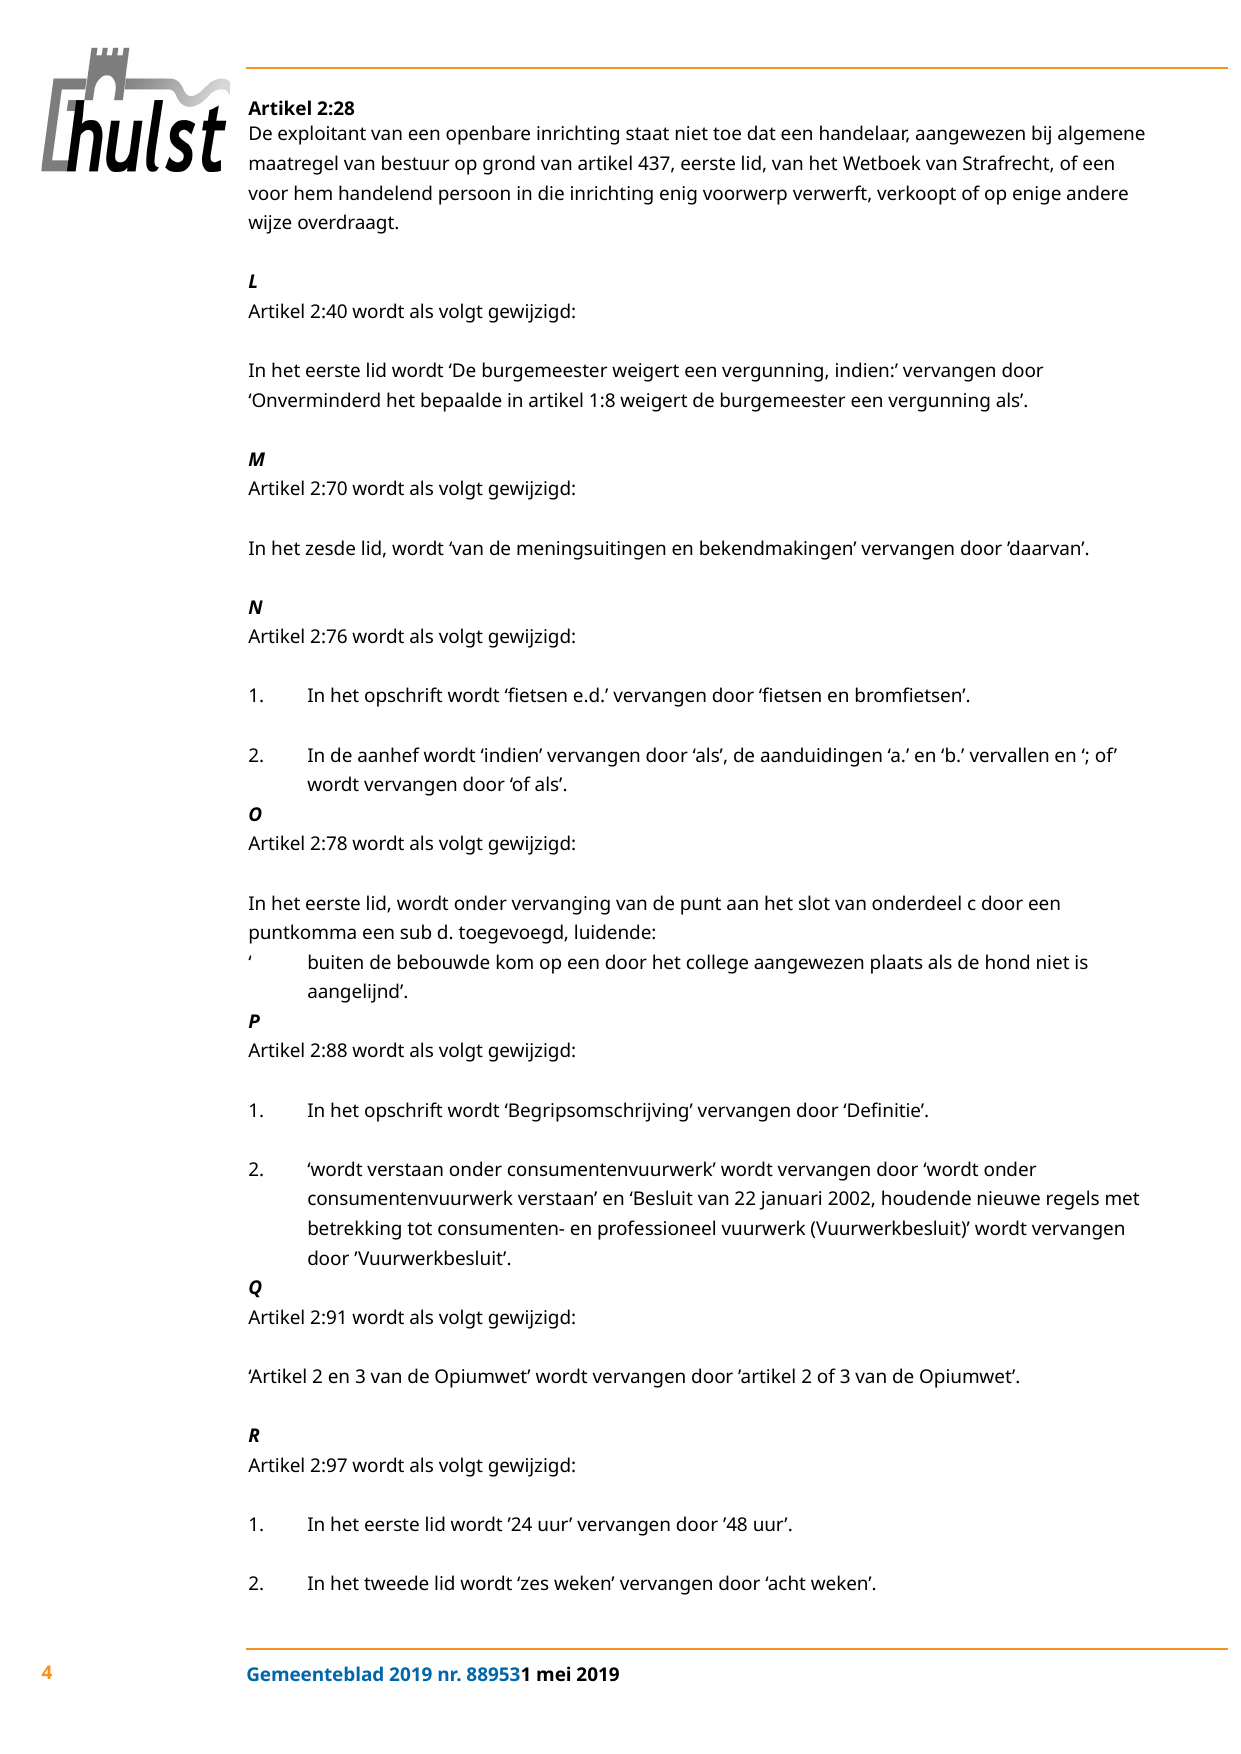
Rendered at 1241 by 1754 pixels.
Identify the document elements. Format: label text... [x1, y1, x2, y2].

text O [248, 801, 1152, 827]
text R [248, 1422, 1152, 1448]
text Artikel 2:88 wordt als volgt gewijzigd: [248, 1038, 1152, 1063]
text M [248, 446, 1152, 472]
text Artikel 2:40 wordt als volgt gewijzigd: [248, 298, 1152, 324]
text L [248, 268, 1152, 294]
text Q [248, 1274, 1152, 1300]
text In het eerste lid, wordt onder vervanging van de punt aan het slot van onderdeel c door een puntkomma een sub d. toegevoegd, luidende: [248, 890, 1152, 945]
text Artikel 2:97 wordt als volgt gewijzigd: [248, 1452, 1152, 1477]
list ‘wordt verstaan onder consumentenvuurwerk’ wordt vervangen door ‘wordt onder consumentenvuurwerk verstaan’ en ‘Besluit van 22 januari 2002, houdende nieuwe regels met betrekking tot consumenten- en professioneel vuurwerk (Vuurwerkbesluit)’ wordt vervangen door ’Vuurwerkbesluit’. [248, 1156, 1152, 1270]
text ‘Artikel 2 en 3 van de Opiumwet’ wordt vervangen door ’artikel 2 of 3 van de Opiumwet’. [248, 1363, 1152, 1389]
list In het opschrift wordt ‘Begripsomschrijving’ vervangen door ‘Definitie’. [248, 1097, 1152, 1122]
text Artikel 2:91 wordt als volgt gewijzigd: [248, 1304, 1152, 1329]
list In het opschrift wordt ‘fietsen e.d.’ vervangen door ‘fietsen en bromfietsen’. [248, 683, 1152, 708]
picture [41, 47, 231, 172]
text Artikel 2:78 wordt als volgt gewijzigd: [248, 831, 1152, 856]
text Artikel 2:70 wordt als volgt gewijzigd: [248, 476, 1152, 501]
text In het eerste lid wordt ‘De burgemeester weigert een vergunning, indien:’ vervangen door ‘Onverminderd het bepaalde in artikel 1:8 weigert de burgemeester een vergunning als’. [248, 357, 1152, 412]
text P [248, 1008, 1152, 1034]
text Artikel 2:76 wordt als volgt gewijzigd: [248, 623, 1152, 649]
text In het zesde lid, wordt ‘van de meningsuitingen en bekendmakingen’ vervangen door ’daarvan’. [248, 535, 1152, 560]
list In de aanhef wordt ‘indien’ vervangen door ‘als’, de aanduidingen ‘a.’ en ‘b.’ vervallen en ‘; of’ wordt vervangen door ‘of als’. [248, 742, 1152, 797]
text De exploitant van een openbare inrichting staat niet toe dat een handelaar, aangewezen bij algemene maatregel van bestuur op grond van artikel 437, eerste lid, van het Wetboek van Strafrecht, of een voor hem handelend persoon in die inrichting enig voorwerp verwerft, verkoopt of op enige andere wijze overdraagt. [248, 121, 1152, 235]
list In het eerste lid wordt ’24 uur’ vervangen door ’48 uur’. [248, 1511, 1152, 1537]
list buiten de bebouwde kom op een door het college aangewezen plaats als de hond niet is aangelijnd’. [248, 949, 1152, 1004]
text N [248, 594, 1152, 619]
text Artikel 2:28 [248, 95, 1152, 121]
list In het tweede lid wordt ‘zes weken’ vervangen door ‘acht weken’. [248, 1570, 1152, 1596]
